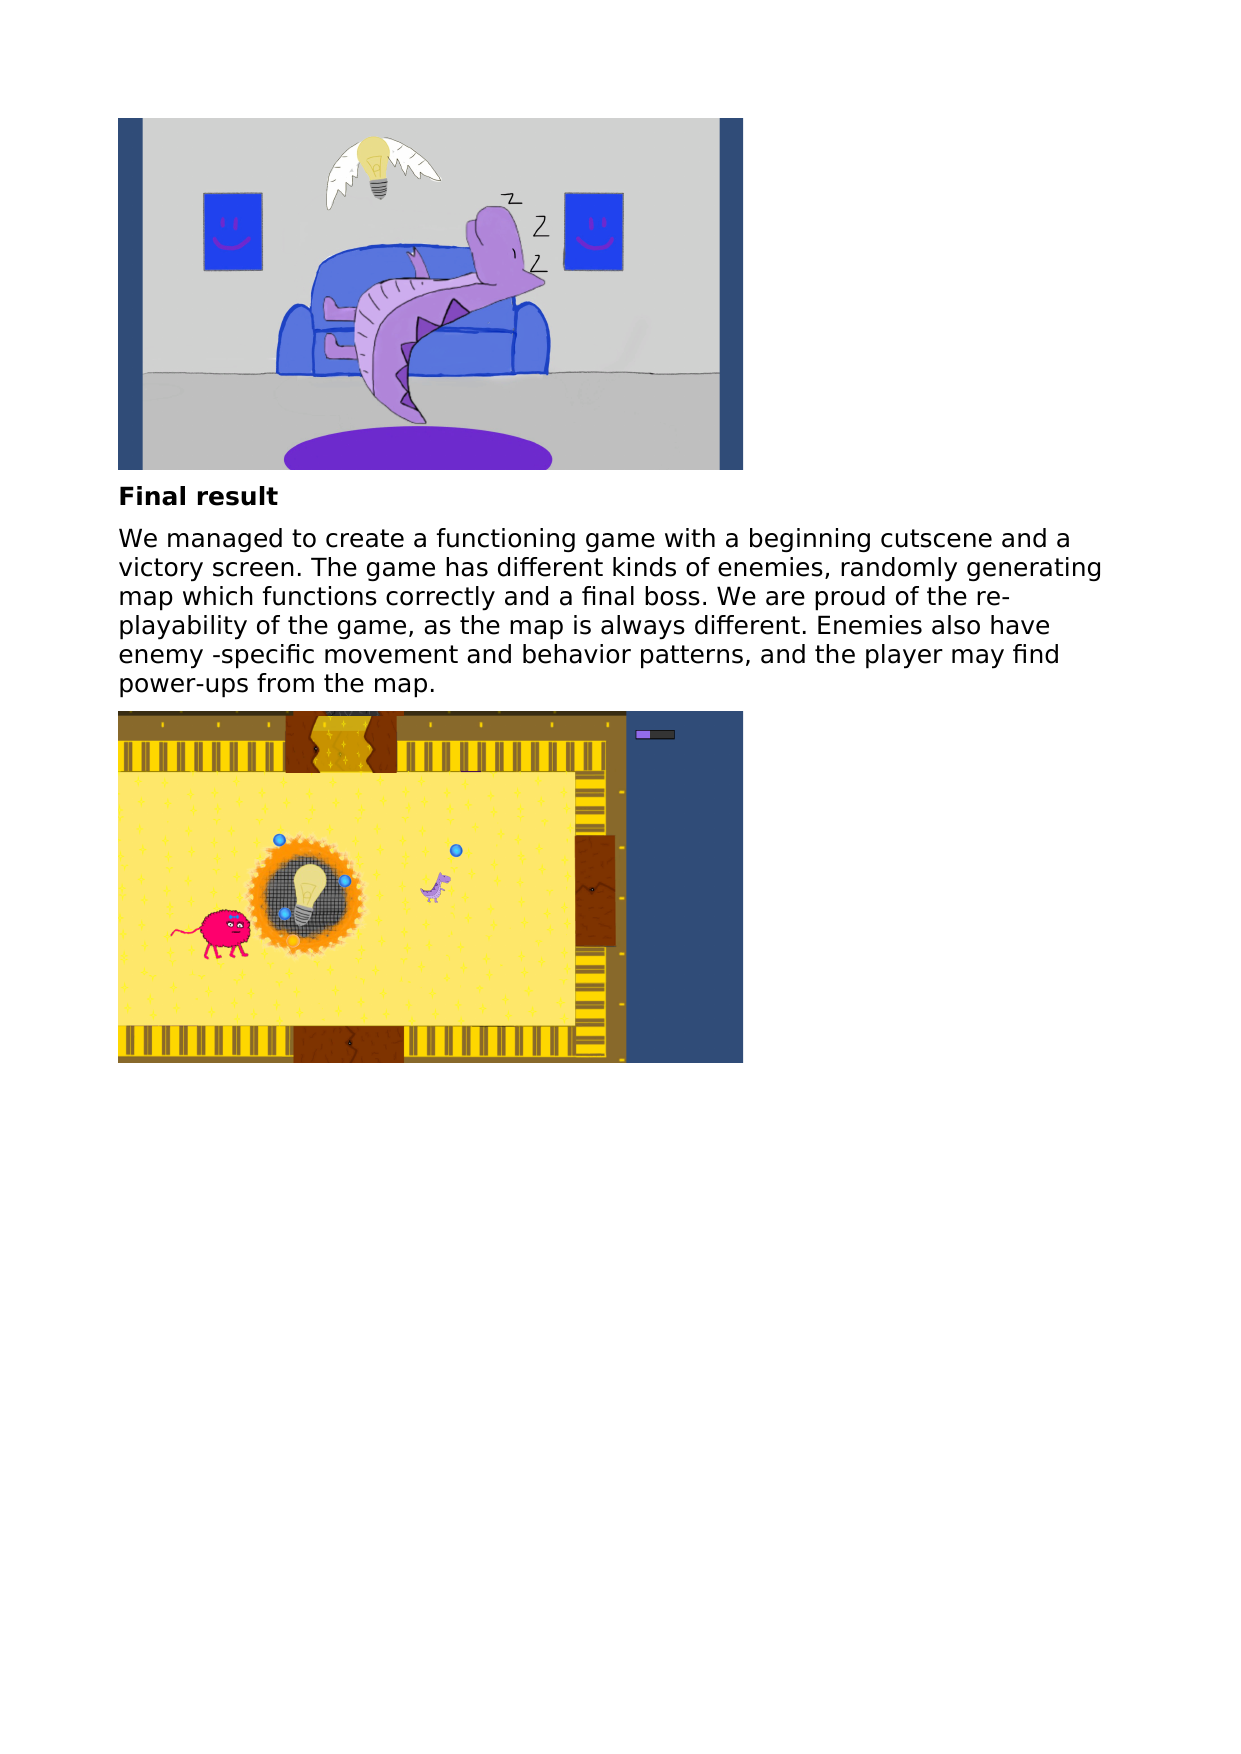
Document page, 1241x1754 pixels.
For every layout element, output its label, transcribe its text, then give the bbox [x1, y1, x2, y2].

picture [118, 711, 744, 1063]
picture [118, 118, 744, 470]
text Final result [118, 482, 1122, 511]
text We managed to create a functioning game with a beginning cutscene and a victory screen. The game has different kinds of enemies, randomly generating map which functions correctly and a final boss. We are proud of the re-playability of the game, as the map is always different. Enemies also have enemy -specific movement and behavior patterns, and the player may find power-ups from the map. [118, 524, 1122, 699]
